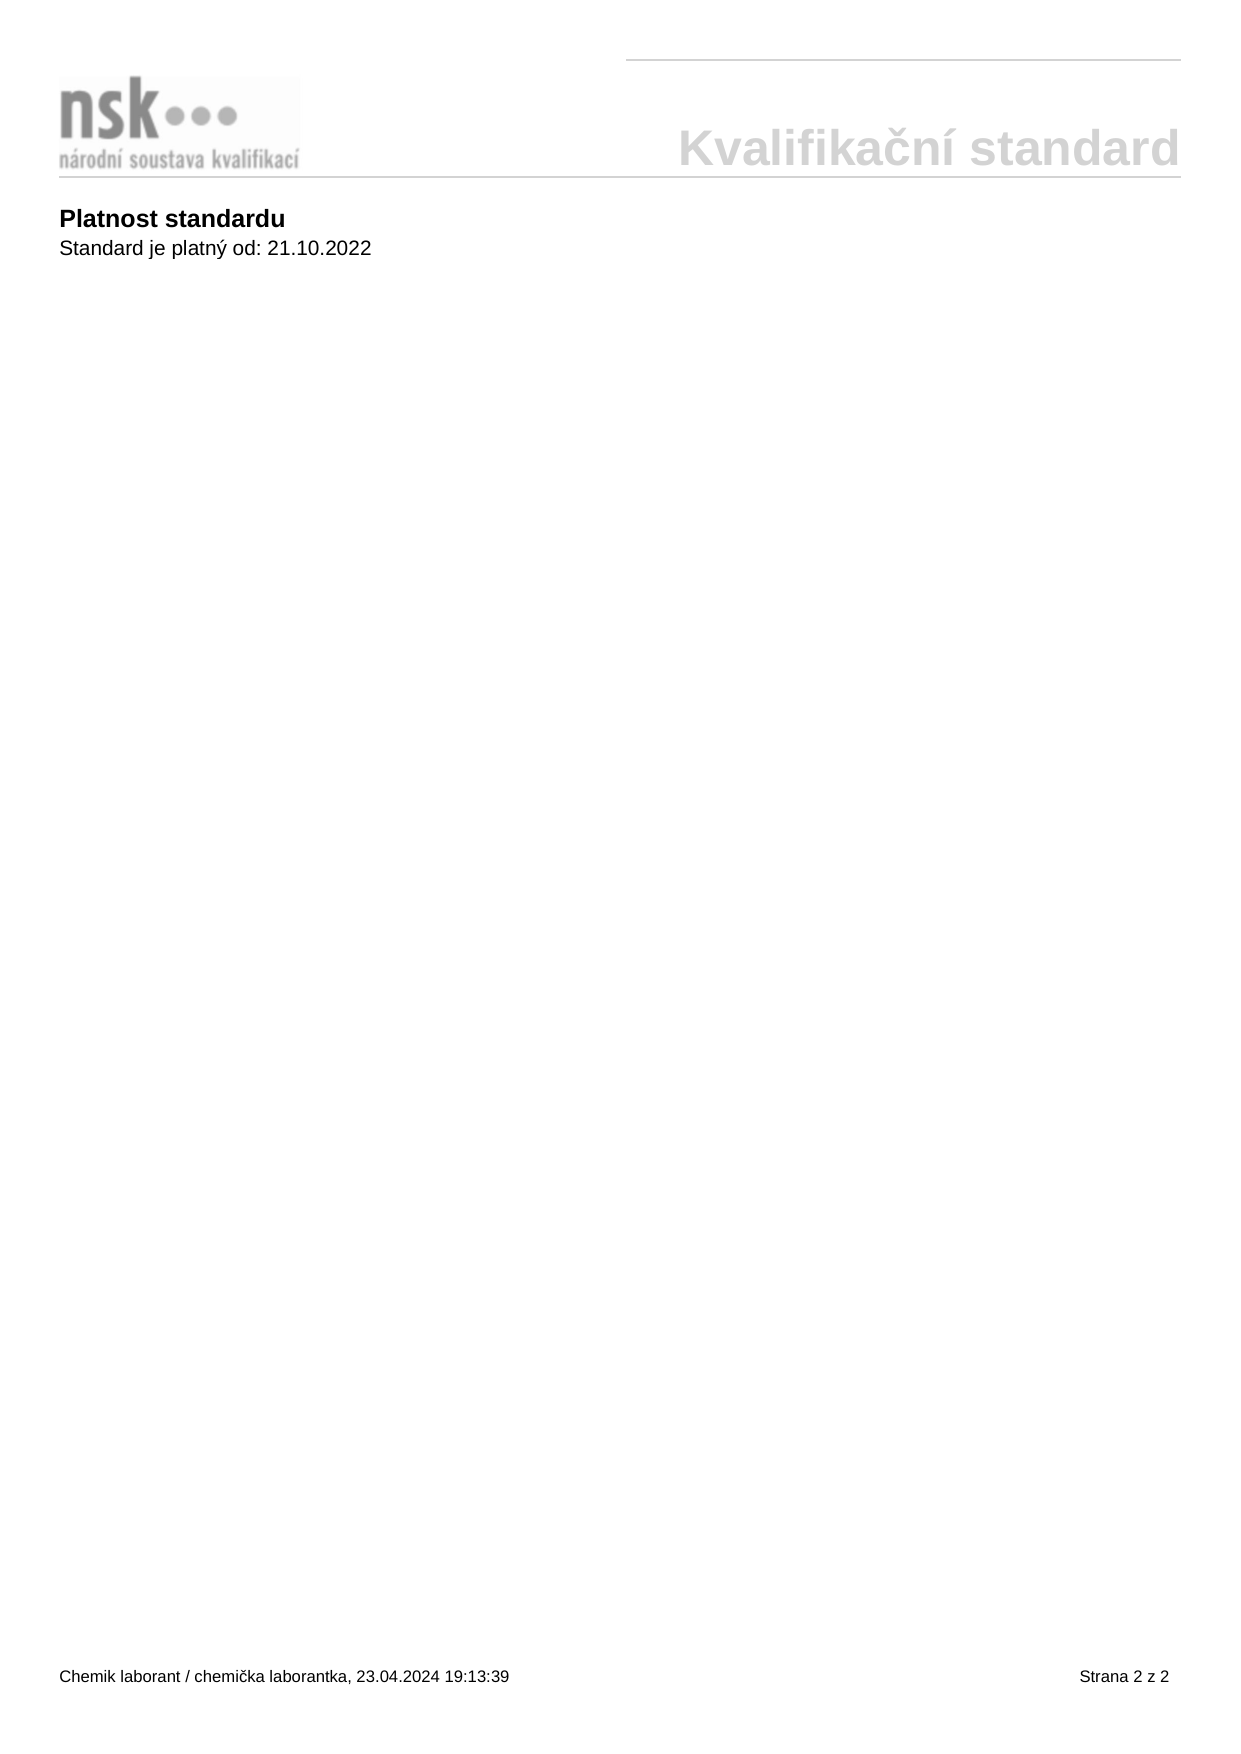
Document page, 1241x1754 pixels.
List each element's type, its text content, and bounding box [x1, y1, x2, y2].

table_cell [1169, 559, 1181, 859]
table_cell [862, 1159, 1093, 1409]
table_cell [59, 1409, 483, 1658]
table_cell [59, 171, 483, 176]
table_cell [1169, 1409, 1181, 1658]
table_cell [620, 559, 626, 859]
table_cell [1169, 1658, 1181, 1694]
table_cell [484, 859, 620, 1159]
table_cell [626, 859, 862, 1159]
table_cell [59, 859, 483, 1159]
table_cell [59, 178, 1181, 194]
table_cell [1169, 1159, 1181, 1409]
table_cell [1093, 1159, 1169, 1409]
table_cell [1093, 559, 1169, 859]
table_cell Kvalifikační standard [626, 61, 1181, 176]
table_cell [862, 859, 1093, 1159]
table_cell [862, 259, 1093, 559]
table_cell [484, 1159, 620, 1409]
table_cell [59, 559, 483, 859]
table_cell [1093, 1409, 1169, 1658]
picture [58, 59, 621, 171]
table_cell Strana 2 z 2 [862, 1658, 1169, 1694]
table_cell [620, 259, 626, 559]
table_cell [626, 1409, 862, 1658]
table_cell [862, 194, 1093, 200]
table_cell [862, 1409, 1093, 1658]
table_cell Platnost standardu [59, 200, 1181, 236]
table_cell Chemik laborant / chemička laborantka, 23.04.2024 19:13:39 [59, 1658, 862, 1694]
table_cell [1169, 259, 1181, 559]
table_cell [484, 259, 620, 559]
table_cell [1093, 194, 1169, 200]
table_cell [626, 559, 862, 859]
table_cell [1093, 259, 1169, 559]
table_cell [626, 194, 862, 200]
table_cell [1169, 859, 1181, 1159]
table_cell [59, 259, 483, 559]
table_cell [862, 559, 1093, 859]
table_cell [1093, 859, 1169, 1159]
table_cell [484, 194, 620, 200]
table_cell [484, 559, 620, 859]
table_cell [621, 59, 626, 170]
table_cell Standard je platný od: 21.10.2022 [59, 236, 1181, 259]
table_cell [484, 171, 620, 176]
table_cell [1169, 194, 1181, 200]
table_cell [620, 1159, 626, 1409]
table_cell [626, 1159, 862, 1409]
table_cell [59, 194, 483, 200]
table_cell [620, 859, 626, 1159]
table_cell [626, 259, 862, 559]
table_cell [59, 1159, 483, 1409]
table_cell [484, 1409, 620, 1658]
table_cell [620, 1409, 626, 1658]
